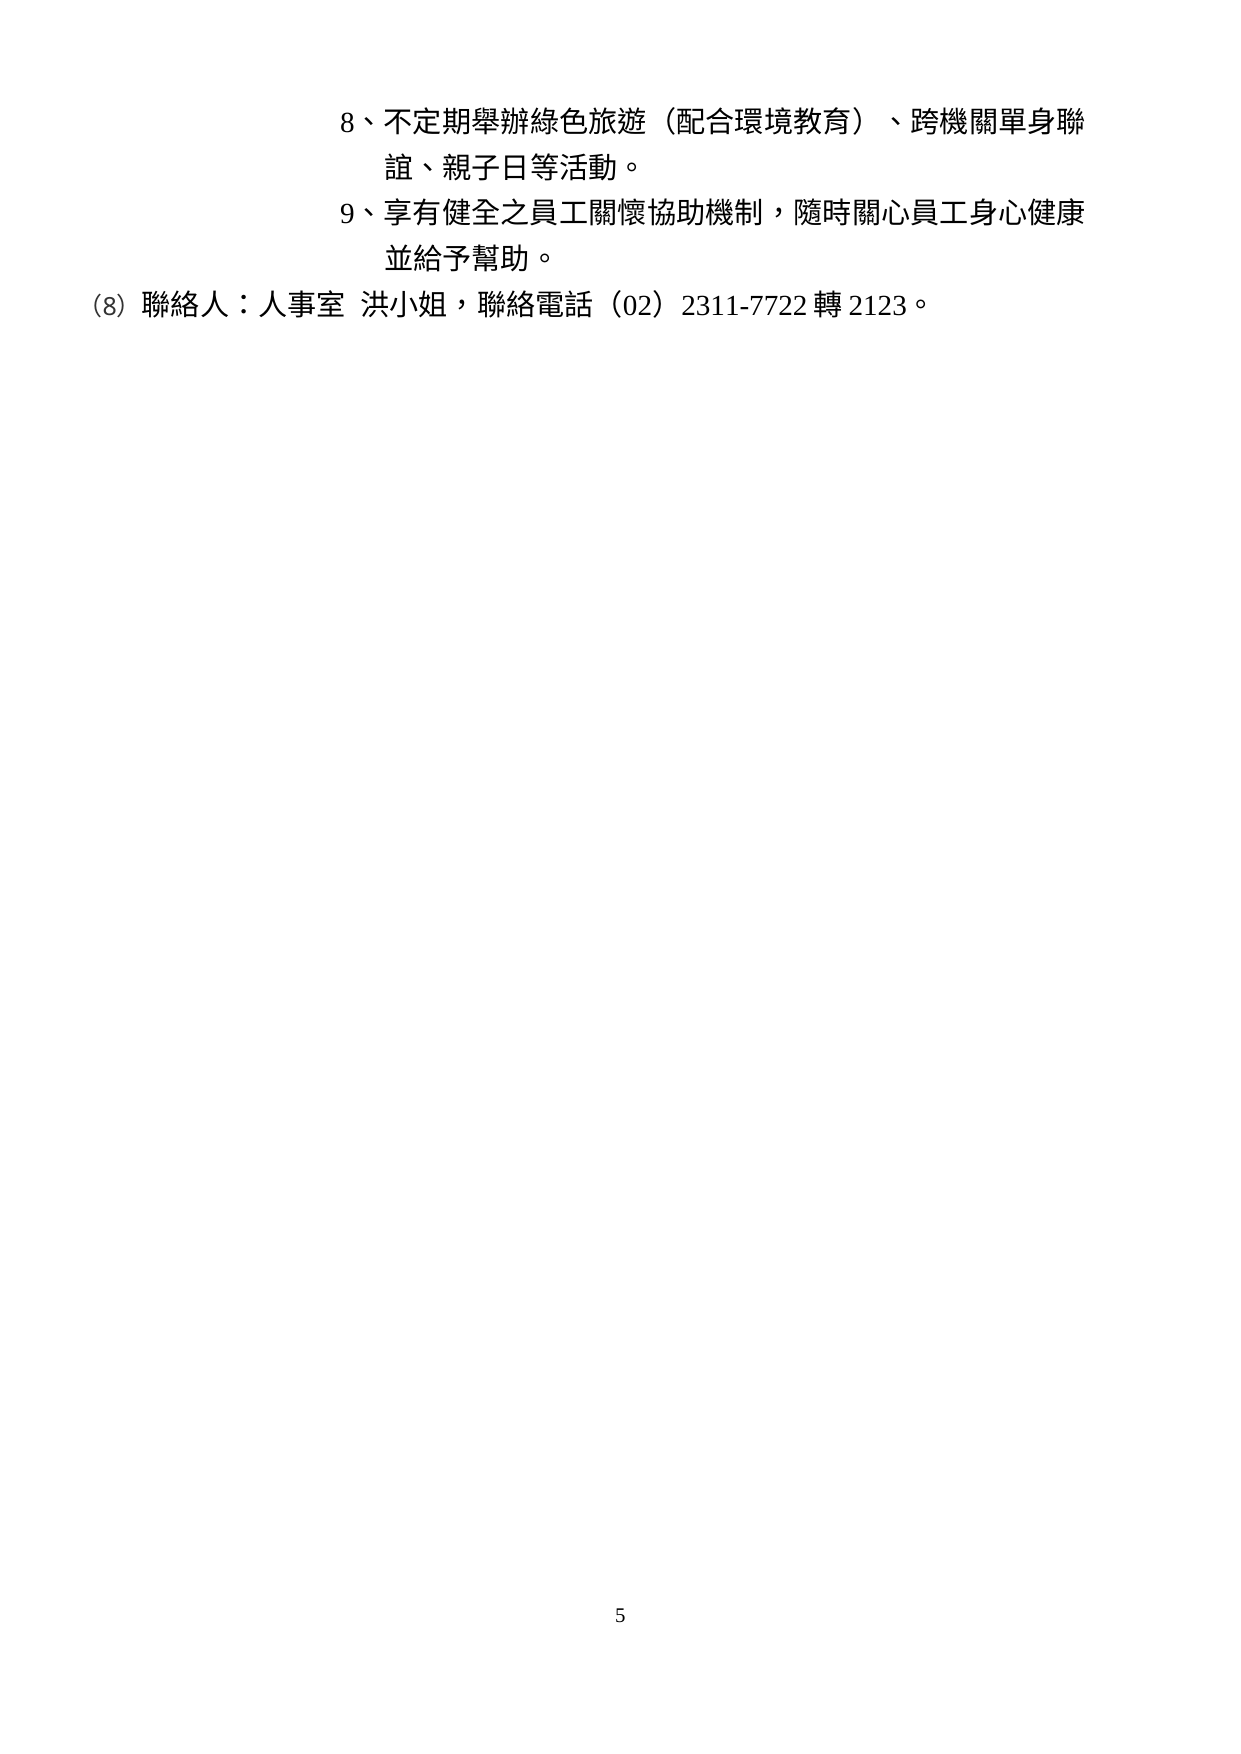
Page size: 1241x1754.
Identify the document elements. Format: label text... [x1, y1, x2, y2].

list 不定期舉辦綠色旅遊（配合環境教育）、跨機關單身聯誼、親子日等活動。 [340, 96, 1088, 187]
list 享有健全之員工關懷協助機制，隨時關心員工身心健康並給予幫助。 [340, 187, 1088, 279]
list 聯絡人：人事室 洪小姐，聯絡電話（02）2311-7722轉2123。 [77, 279, 1088, 325]
